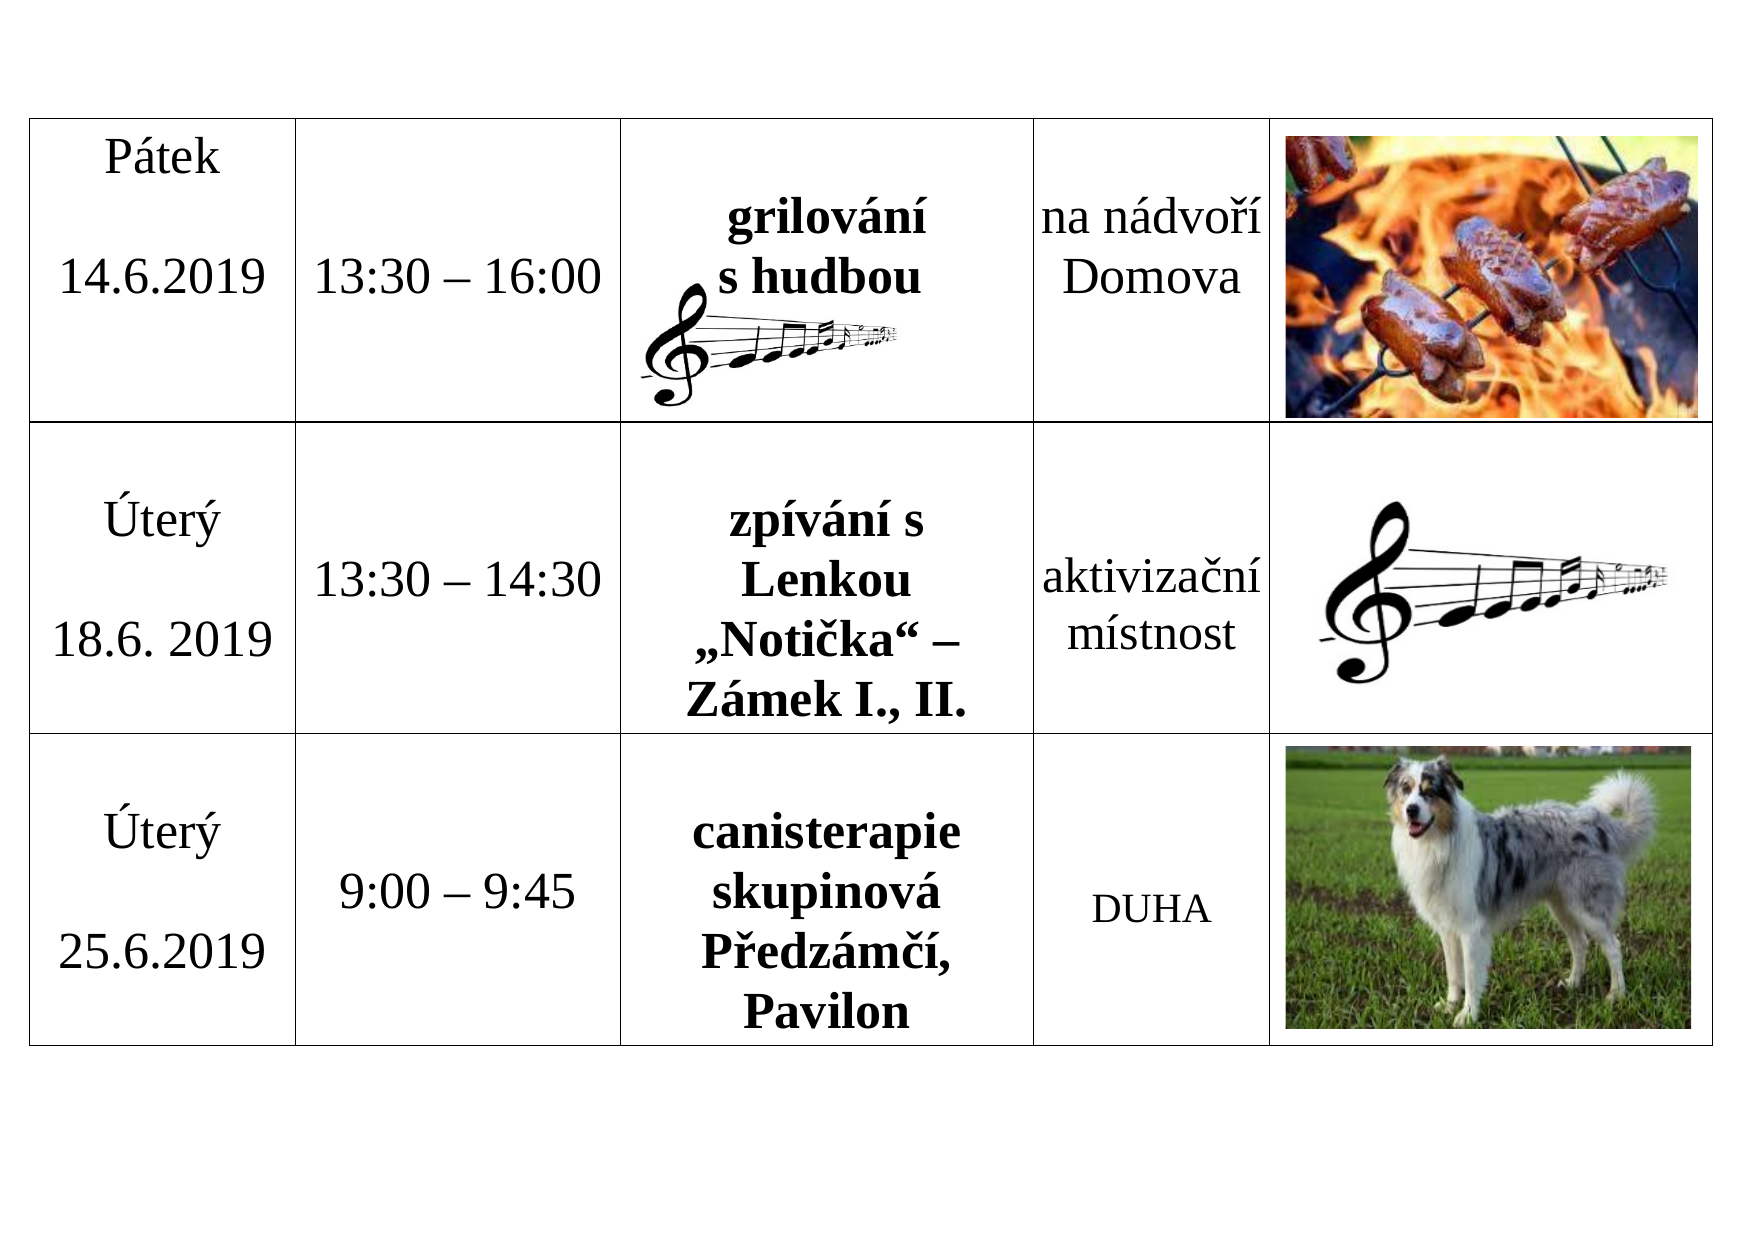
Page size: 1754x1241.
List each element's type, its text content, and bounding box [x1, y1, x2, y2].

table_cell Pátek 14.6.2019 [30, 119, 295, 421]
table_cell Úterý 25.6.2019 [30, 734, 295, 1045]
table_cell [1270, 734, 1712, 1045]
table_cell canisterapie skupinová Předzámčí, Pavilon [621, 734, 1033, 1045]
table_cell [1694, 423, 1712, 733]
table_cell [1270, 423, 1296, 733]
table_cell DUHA [1034, 734, 1269, 1045]
table_cell [1270, 119, 1712, 421]
table_cell 13:30 – 16:00 [296, 119, 620, 421]
table_cell Úterý 18.6. 2019 [30, 423, 295, 733]
table_cell zpívání s Lenkou „Notička“ – Zámek I., II. [621, 423, 1033, 733]
table_cell 13:30 – 14:30 [296, 423, 620, 733]
table_cell 9:00 – 9:45 [296, 734, 620, 1045]
table_cell na nádvoří Domova [1034, 119, 1269, 421]
table_cell grilování s hudbou [621, 119, 1033, 421]
table_cell aktivizační místnost [1034, 423, 1269, 733]
